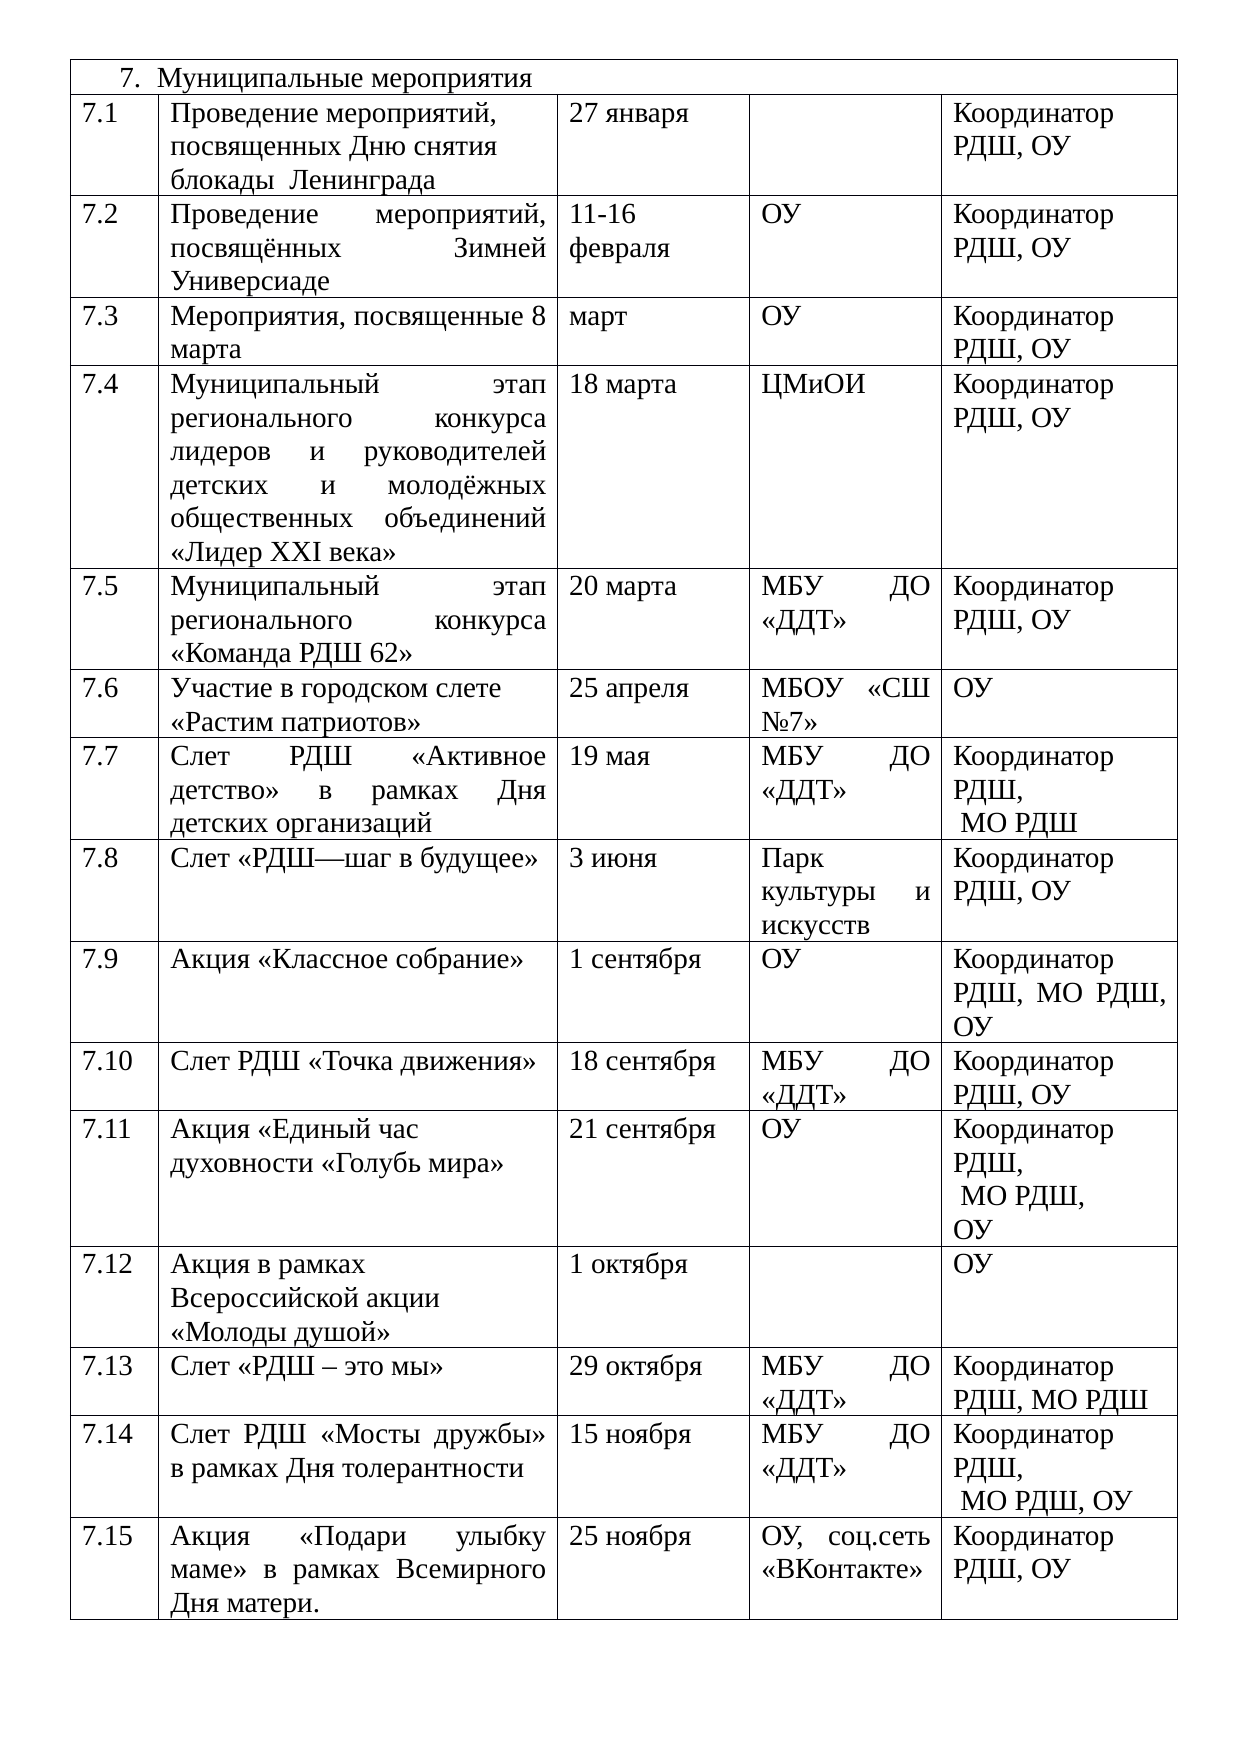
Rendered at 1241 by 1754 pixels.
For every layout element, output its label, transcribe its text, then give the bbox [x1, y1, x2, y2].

table_cell Координатор РДШ, МО РДШ, ОУ [942, 1111, 1177, 1246]
table_cell 18 марта [558, 366, 749, 567]
table_cell [750, 1247, 941, 1347]
table_cell 29 октября [558, 1348, 749, 1415]
table_cell 7.4 [71, 366, 158, 567]
table_cell 7.8 [71, 840, 158, 941]
table_cell Парк культуры и искусств [750, 840, 941, 941]
table_cell Координатор РДШ, ОУ [942, 840, 1177, 941]
table_cell Муниципальные мероприятия [71, 60, 1177, 94]
table_cell 18 сентября [558, 1043, 749, 1110]
table_cell Координатор РДШ, МО РДШ, ОУ [942, 1416, 1177, 1517]
table_cell Муниципальный этап регионального конкурса «Команда РДШ 62» [159, 569, 557, 669]
table_cell 7.11 [71, 1111, 158, 1246]
table_cell Слет РДШ «Мосты дружбы» в рамках Дня толерантности [159, 1416, 557, 1517]
table_cell 7.3 [71, 298, 158, 365]
table_cell Мероприятия, посвященные 8 марта [159, 298, 557, 365]
table_cell 25 ноября [558, 1518, 749, 1619]
table_cell ОУ [750, 1111, 941, 1246]
table_cell МБУ ДО «ДДТ» [750, 738, 941, 839]
table_cell 7.5 [71, 569, 158, 669]
table_cell 11-16 февраля [558, 196, 749, 297]
table_cell Акция «Классное собрание» [159, 942, 557, 1042]
table_cell Координатор РДШ, ОУ [942, 569, 1177, 669]
table_cell ОУ [942, 670, 1177, 737]
table_cell [750, 95, 941, 195]
table_cell 7.10 [71, 1043, 158, 1110]
table_cell 19 мая [558, 738, 749, 839]
table_cell Проведение мероприятий, посвящённых Зимней Универсиаде [159, 196, 557, 297]
table_cell Координатор РДШ, ОУ [942, 95, 1177, 195]
table_cell Координатор РДШ, МО РДШ [942, 1348, 1177, 1415]
table_cell Координатор РДШ, ОУ [942, 196, 1177, 297]
table_cell Акция в рамках Всероссийской акции «Молоды душой» [159, 1247, 557, 1347]
table_cell МБУ ДО «ДДТ» [750, 569, 941, 669]
table_cell 7.7 [71, 738, 158, 839]
table_cell 7.14 [71, 1416, 158, 1517]
table_cell МБУ ДО «ДДТ» [750, 1043, 941, 1110]
table_cell МБУ ДО «ДДТ» [750, 1348, 941, 1415]
table_cell март [558, 298, 749, 365]
table_cell 1 октября [558, 1247, 749, 1347]
table_cell Координатор РДШ, ОУ [942, 1518, 1177, 1619]
table_cell Координатор РДШ, ОУ [942, 298, 1177, 365]
table_cell 7.6 [71, 670, 158, 737]
table_cell ОУ [942, 1247, 1177, 1347]
table_cell ОУ, соц.сеть «ВКонтакте» [750, 1518, 941, 1619]
table_cell Акция «Подари улыбку маме» в рамках Всемирного Дня матери. [159, 1518, 557, 1619]
table_cell 27 января [558, 95, 749, 195]
table_cell 1 сентября [558, 942, 749, 1042]
table_cell Координатор РДШ, МО РДШ, ОУ [942, 942, 1177, 1042]
table_cell Акция «Единый час духовности «Голубь мира» [159, 1111, 557, 1246]
table_cell МБУ ДО «ДДТ» [750, 1416, 941, 1517]
table_cell 7.15 [71, 1518, 158, 1619]
table_cell 7.2 [71, 196, 158, 297]
table_cell Слет РДШ «Активное детство» в рамках Дня детских организаций [159, 738, 557, 839]
table_cell 15 ноября [558, 1416, 749, 1517]
table_cell 25 апреля [558, 670, 749, 737]
table_cell ОУ [750, 942, 941, 1042]
table_cell 7.13 [71, 1348, 158, 1415]
table_cell 7.9 [71, 942, 158, 1042]
table_cell ОУ [750, 196, 941, 297]
table_cell Проведение мероприятий, посвященных Дню снятия блокады Ленинграда [159, 95, 557, 195]
table_cell 3 июня [558, 840, 749, 941]
table_cell Слет «РДШ – это мы» [159, 1348, 557, 1415]
table_cell 20 марта [558, 569, 749, 669]
table_cell 7.12 [71, 1247, 158, 1347]
table_cell 7.1 [71, 95, 158, 195]
table_cell Муниципальный этап регионального конкурса лидеров и руководителей детских и молодёжных общественных объединений «Лидер XXI века» [159, 366, 557, 567]
table_cell ОУ [750, 298, 941, 365]
table_cell Координатор РДШ, ОУ [942, 366, 1177, 567]
table_cell Слет РДШ «Точка движения» [159, 1043, 557, 1110]
table_cell Координатор РДШ, ОУ [942, 1043, 1177, 1110]
table_cell ЦМиОИ [750, 366, 941, 567]
table_cell 21 сентября [558, 1111, 749, 1246]
table_cell Координатор РДШ, МО РДШ [942, 738, 1177, 839]
table_cell Участие в городском слете «Растим патриотов» [159, 670, 557, 737]
table_cell Слет «РДШ—шаг в будущее» [159, 840, 557, 941]
table_cell МБОУ «СШ №7» [750, 670, 941, 737]
